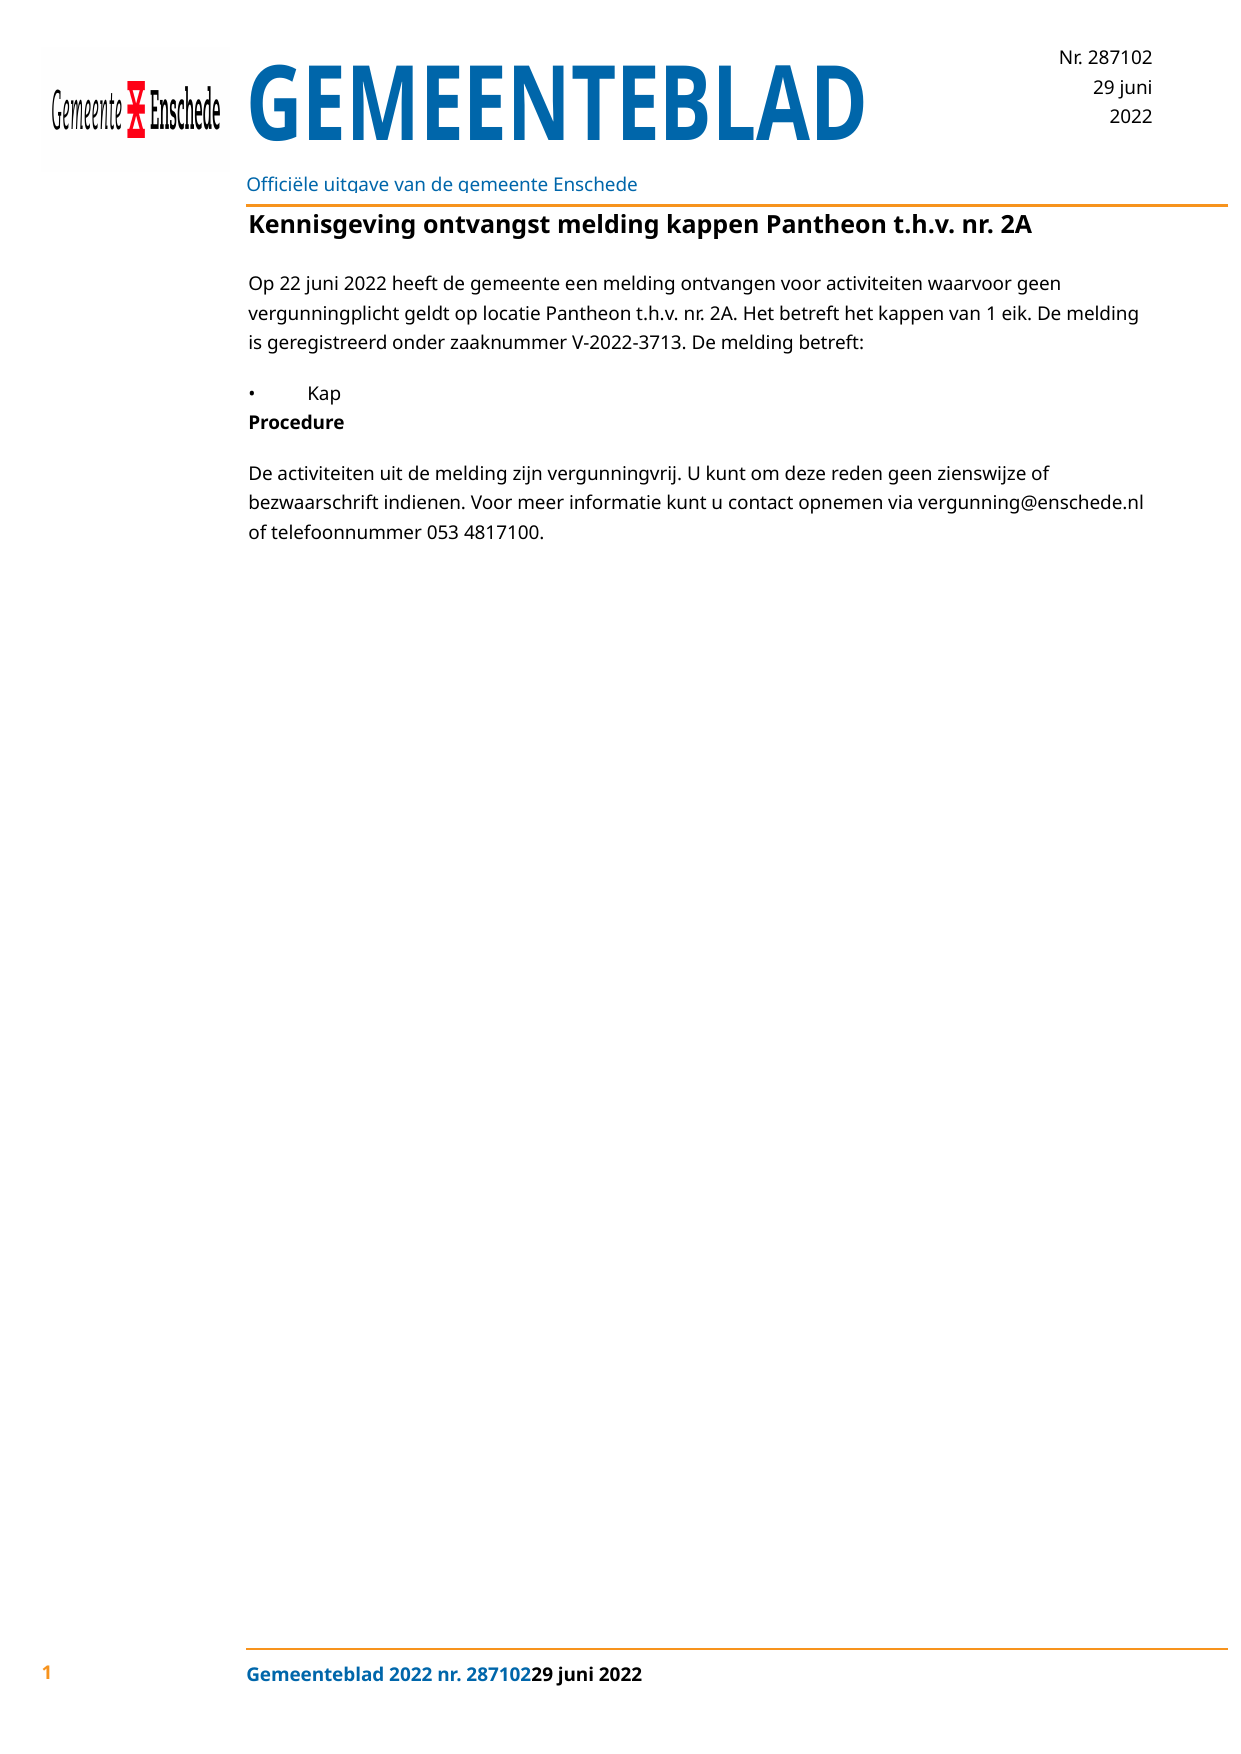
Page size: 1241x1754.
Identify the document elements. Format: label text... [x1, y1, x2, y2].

list Kap [248, 380, 1152, 406]
text Kennisgeving ontvangst melding kappen Pantheon t.h.v. nr. 2A [248, 207, 1152, 241]
text Op 22 juni 2022 heeft de gemeente een melding ontvangen voor activiteiten waarvoor geen vergunningplicht geldt op locatie Pantheon t.h.v. nr. 2A. Het betreft het kappen van 1 eik. De melding is geregistreerd onder zaaknummer V-2022-3713. De melding betreft: [248, 270, 1152, 355]
text De activiteiten uit de melding zijn vergunningvrij. U kunt om deze reden geen zienswijze of bezwaarschrift indienen. Voor meer informatie kunt u contact opnemen via vergunning@enschede.nl of telefoonnummer 053 4817100. [248, 460, 1152, 545]
text Procedure [248, 409, 1152, 435]
picture [41, 47, 231, 172]
